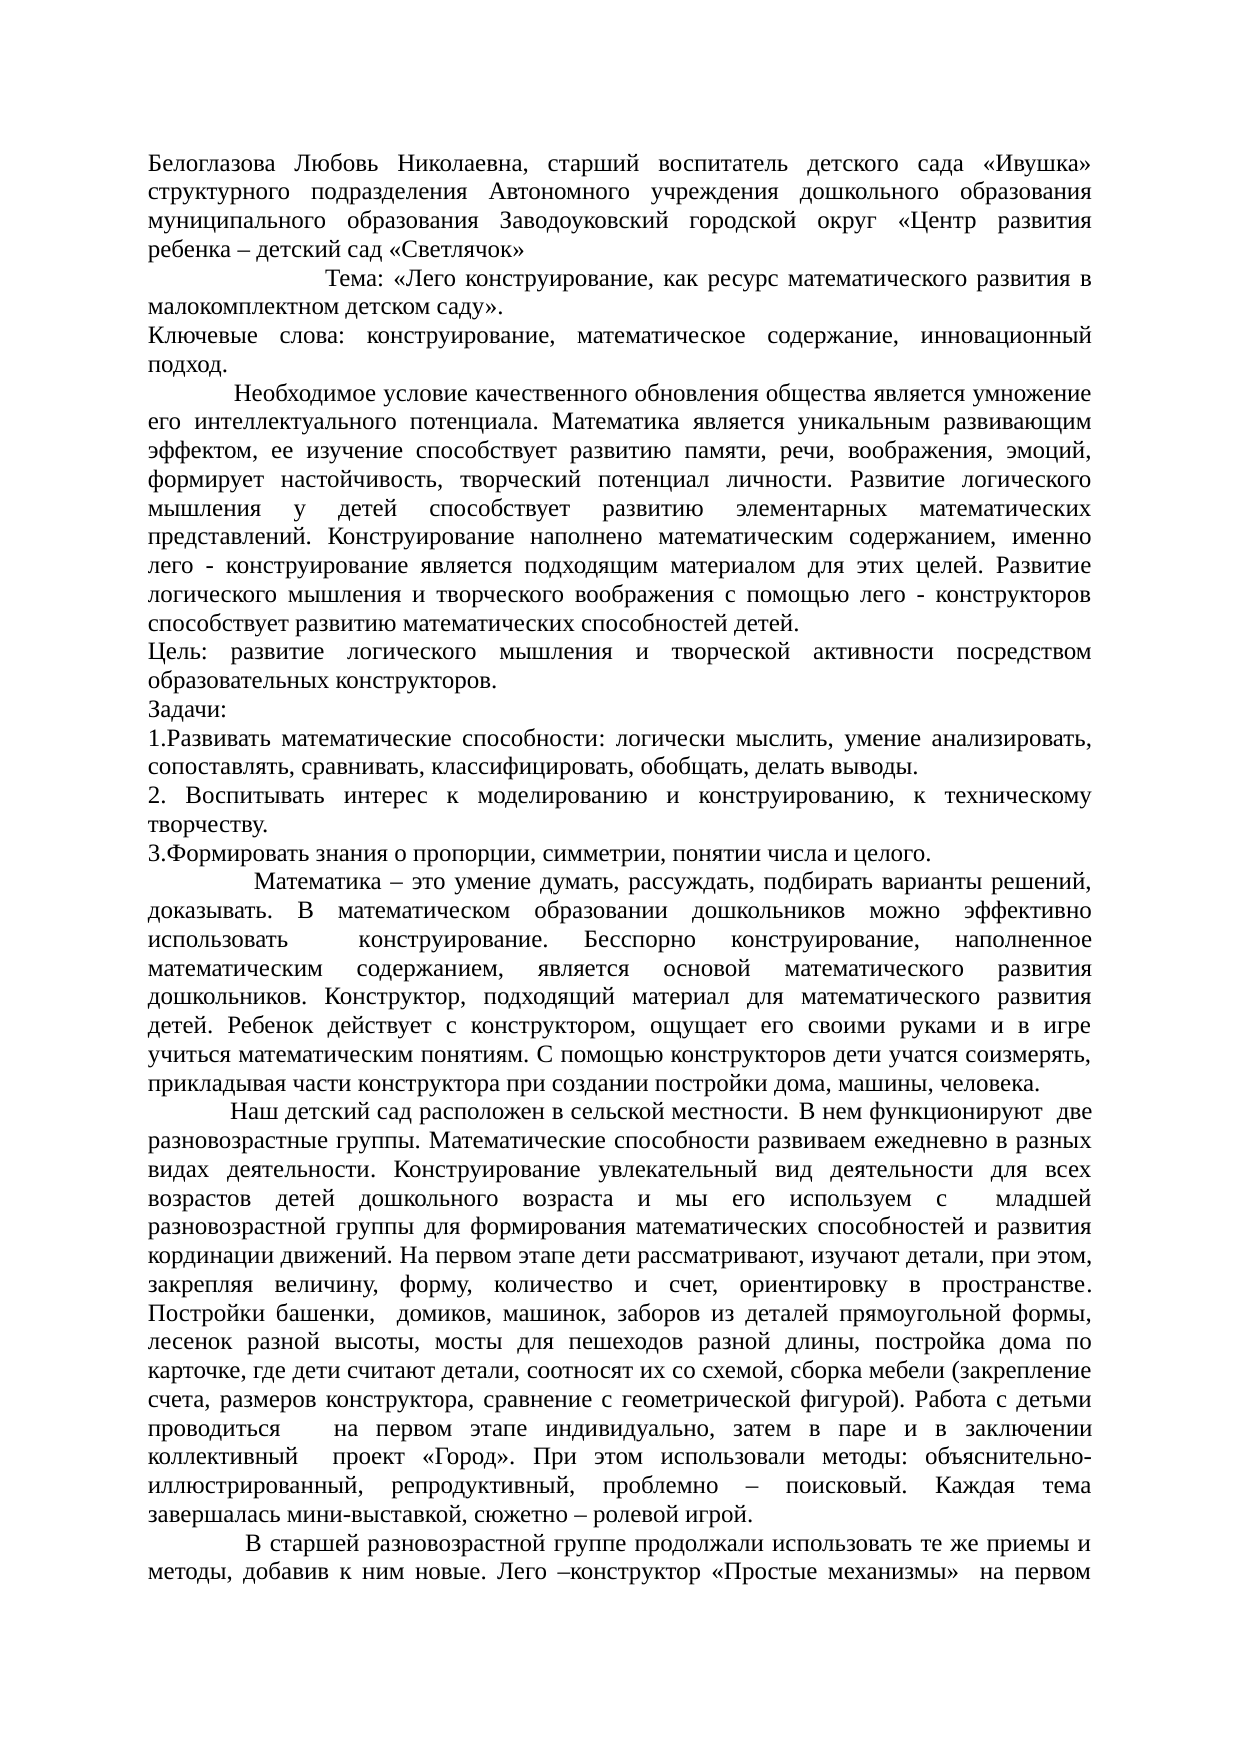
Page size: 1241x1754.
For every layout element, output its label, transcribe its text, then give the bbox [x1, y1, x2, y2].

text Белоглазова Любовь Николаевна, старший воспитатель детского сада «Ивушка» структурного подразделения Автономного учреждения дошкольного образования муниципального образования Заводоуковский городской округ «Центр развития ребенка – детский сад «Светлячок» [148, 148, 1092, 263]
text Необходимое условие качественного обновления общества является умножение его интеллектуального потенциала. Математика является уникальным развивающим эффектом, ее изучение способствует развитию памяти, речи, воображения, эмоций, формирует настойчивость, творческий потенциал личности. Развитие логического мышления у детей способствует развитию элементарных математических представлений. Конструирование наполнено математическим содержанием, именно лего - конструирование является подходящим материалом для этих целей. Развитие логического мышления и творческого воображения с помощью лего - конструкторов способствует развитию математических способностей детей. [148, 378, 1092, 636]
text Ключевые слова: конструирование, математическое содержание, инновационный подход. [148, 320, 1092, 378]
text Задачи: [148, 694, 1092, 723]
text В старшей разновозрастной группе продолжали использовать те же приемы и методы, добавив к ним новые. Лего –конструктор «Простые механизмы» на первом [148, 1528, 1092, 1585]
text Наш детский сад расположен в сельской местности. В нем функционируют две разновозрастные группы. Математические способности развиваем ежедневно в разных видах деятельности. Конструирование увлекательный вид деятельности для всех возрастов детей дошкольного возраста и мы его используем с младшей разновозрастной группы для формирования математических способностей и развития кординации движений. На первом этапе дети рассматривают, изучают детали, при этом, закрепляя величину, форму, количество и счет, ориентировку в пространстве. Постройки башенки, домиков, машинок, заборов из деталей прямоугольной формы, лесенок разной высоты, мосты для пешеходов разной длины, постройка дома по карточке, где дети считают детали, соотносят их со схемой, сборка мебели (закрепление счета, размеров конструктора, сравнение с геометрической фигурой). Работа с детьми проводиться на первом этапе индивидуально, затем в паре и в заключении коллективный проект «Город». При этом использовали методы: объяснительно- иллюстрированный, репродуктивный, проблемно – поисковый. Каждая тема завершалась мини-выставкой, сюжетно – ролевой игрой. [148, 1096, 1092, 1528]
text 2. Воспитывать интерес к моделированию и конструированию, к техническому творчеству. [148, 780, 1092, 838]
text 3.Формировать знания о пропорции, симметрии, понятии числа и целого. [148, 838, 1092, 866]
text 1.Развивать математические способности: логически мыслить, умение анализировать, сопоставлять, сравнивать, классифицировать, обобщать, делать выводы. [148, 723, 1092, 780]
text Цель: развитие логического мышления и творческой активности посредством образовательных конструкторов. [148, 636, 1092, 694]
text Тема: «Лего конструирование, как ресурс математического развития в малокомплектном детском саду». [148, 263, 1092, 320]
text Математика – это умение думать, рассуждать, подбирать варианты решений, доказывать. В математическом образовании дошкольников можно эффективно использовать конструирование. Бесспорно конструирование, наполненное математическим содержанием, является основой математического развития дошкольников. Конструктор, подходящий материал для математического развития детей. Ребенок действует с конструктором, ощущает его своими руками и в игре учиться математическим понятиям. С помощью конструкторов дети учатся соизмерять, прикладывая части конструктора при создании постройки дома, машины, человека. [148, 866, 1092, 1096]
